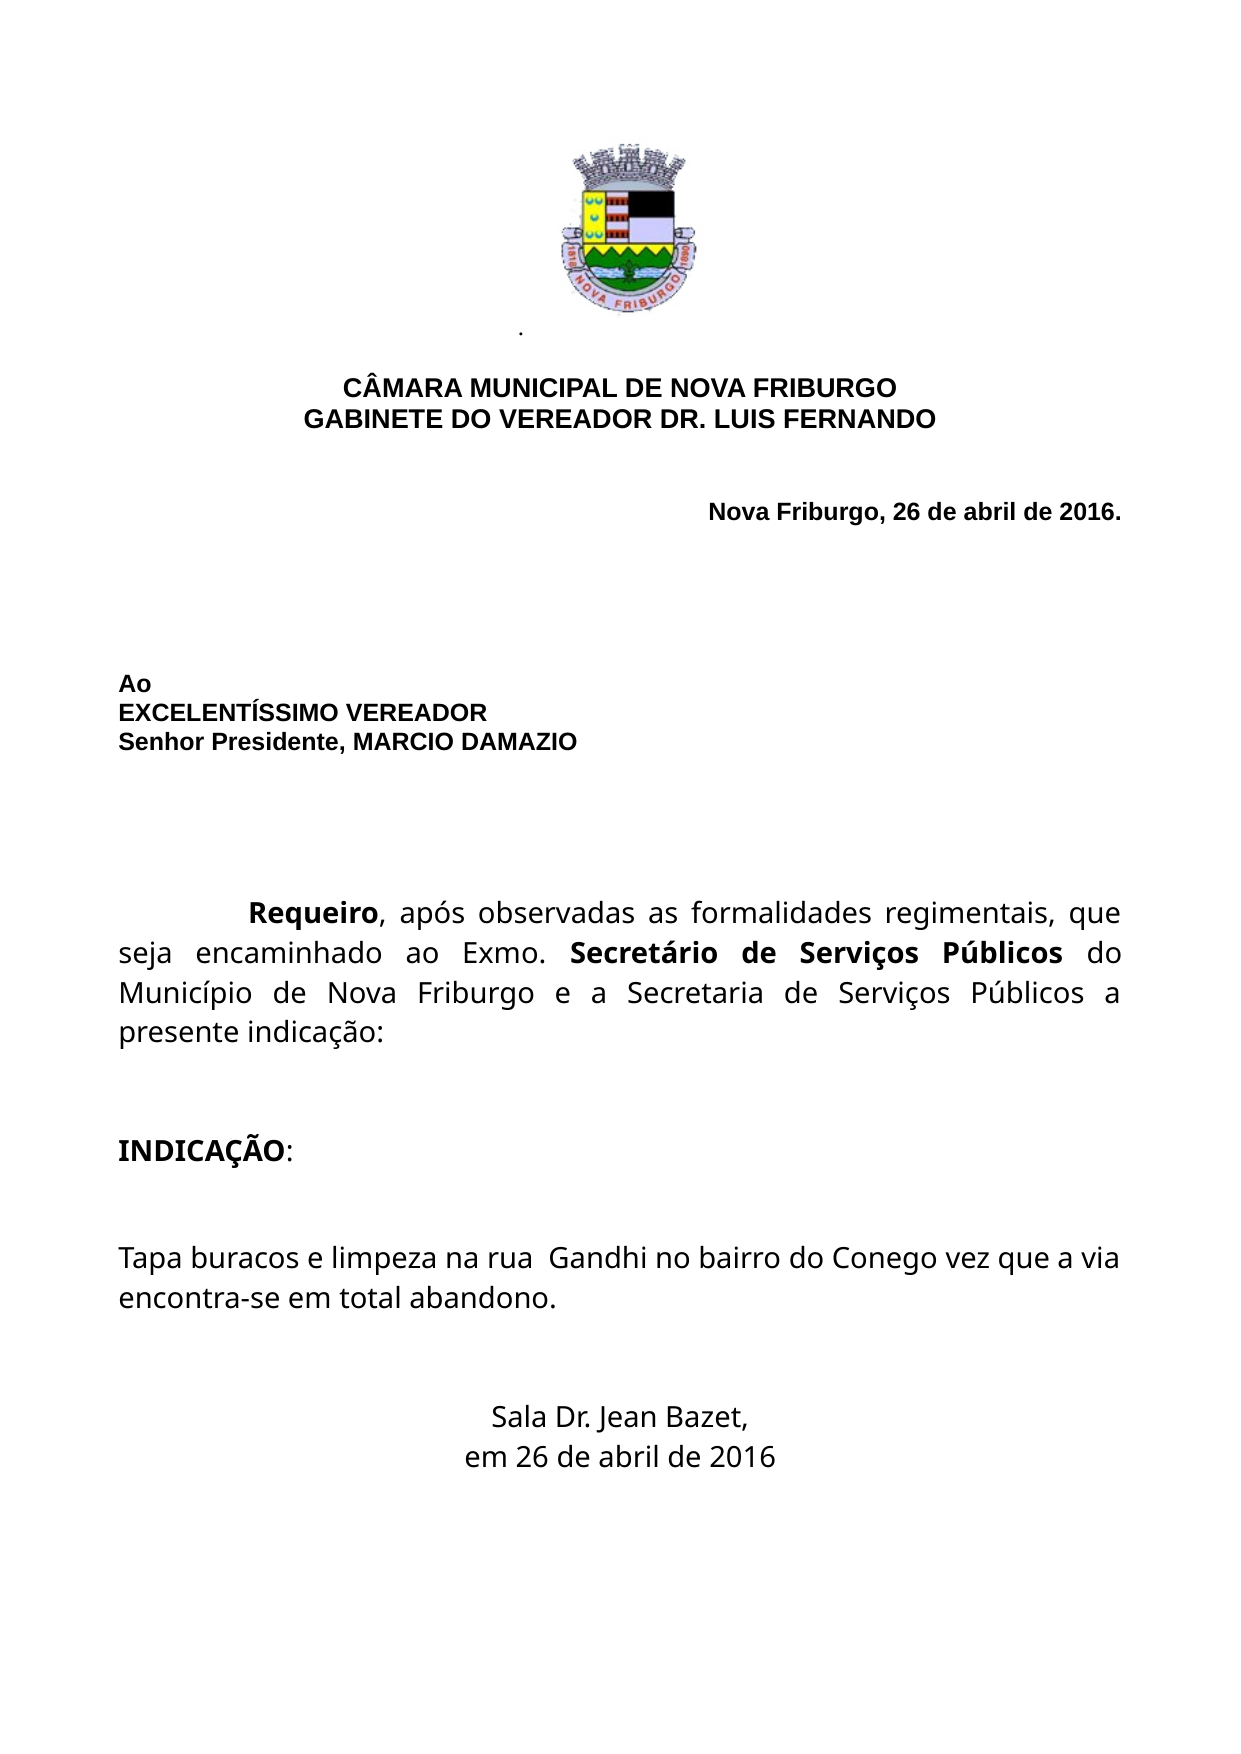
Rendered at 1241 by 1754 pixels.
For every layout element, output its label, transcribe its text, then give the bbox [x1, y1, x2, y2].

text CÂMARA MUNICIPAL DE NOVA FRIBURGO [118, 372, 1122, 403]
picture [540, 127, 706, 327]
text Sala Dr. Jean Bazet, [118, 1396, 1122, 1436]
text em 26 de abril de 2016 [118, 1436, 1122, 1476]
text Requeiro, após observadas as formalidades regimentais, que seja encaminhado ao Exmo. Secretário de Serviços Públicos do Município de Nova Friburgo e a Secretaria de Serviços Públicos a presente indicação: [118, 893, 1122, 1051]
text GABINETE DO VEREADOR DR. LUIS FERNANDO [118, 403, 1122, 434]
text . [118, 118, 1122, 341]
text Senhor Presidente, MARCIO DAMAZIO [118, 727, 1122, 756]
text EXCELENTÍSSIMO VEREADOR [118, 698, 1122, 727]
text Nova Friburgo, 26 de abril de 2016. [118, 497, 1122, 526]
text Ao [118, 669, 1122, 698]
text Tapa buracos e limpeza na rua Gandhi no bairro do Conego vez que a via encontra-se em total abandono. [118, 1237, 1122, 1317]
text INDICAÇÃO: [118, 1131, 1122, 1170]
